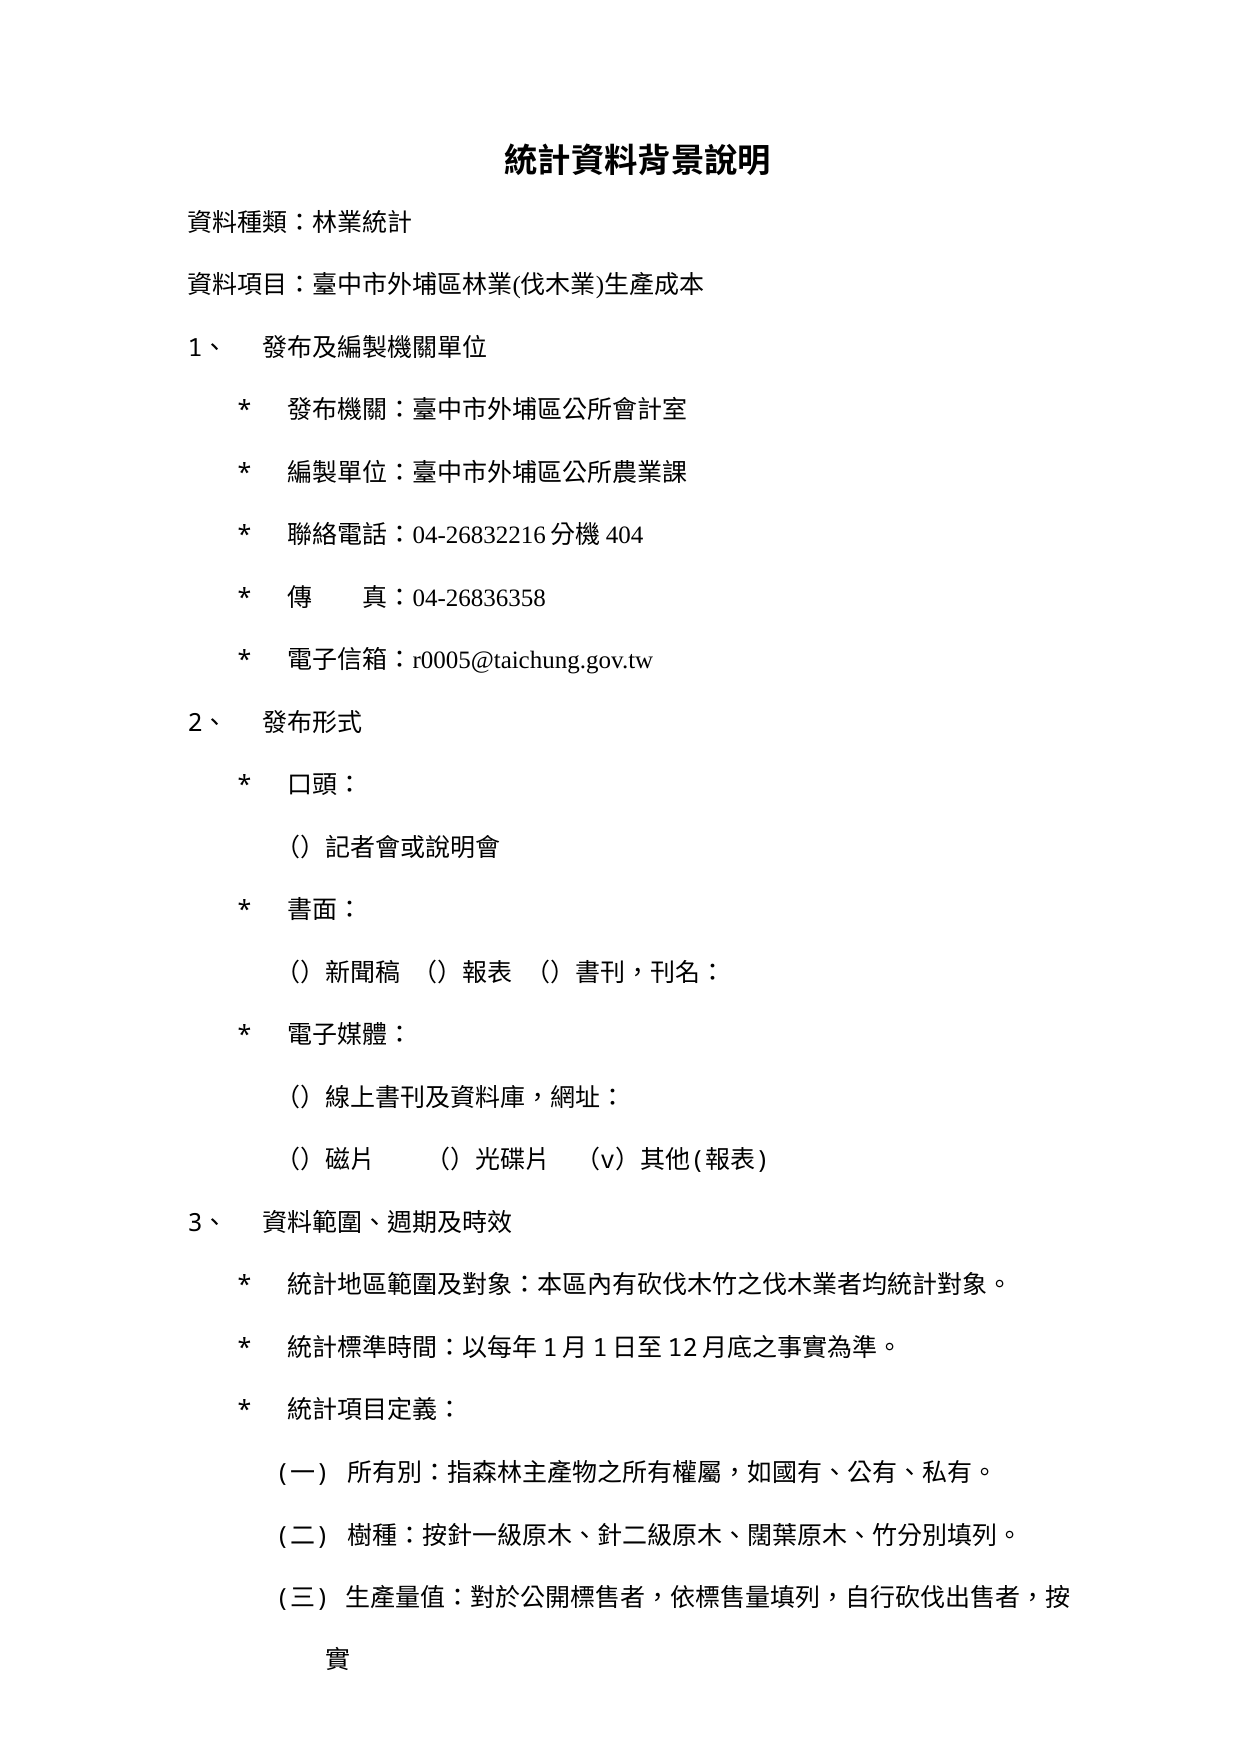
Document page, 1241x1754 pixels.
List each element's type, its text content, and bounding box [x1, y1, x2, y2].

list 編製單位：臺中市外埔區公所農業課 [237, 429, 1087, 491]
text （）線上書刊及資料庫，網址： [250, 1054, 1087, 1116]
list 傳 真：04-26836358 [237, 554, 1087, 616]
text (一) 所有別：指森林主產物之所有權屬，如國有、公有、私有。 [275, 1429, 1087, 1491]
list 統計項目定義： [237, 1366, 1087, 1429]
text (二) 樹種：按針一級原木、針二級原木、闊葉原木、竹分別填列。 [275, 1491, 1087, 1554]
list 資料範圍、週期及時效 [187, 1179, 1087, 1241]
text 統計資料背景說明 [187, 116, 1087, 179]
text 資料項目：臺中市外埔區林業(伐木業)生產成本 [187, 241, 1087, 304]
text 資料種類：林業統計 [187, 179, 1087, 241]
list 發布機關：臺中市外埔區公所會計室 [237, 366, 1087, 429]
list 電子媒體： [237, 991, 1087, 1054]
list 統計標準時間：以每年1月1日至12月底之事實為準。 [237, 1304, 1087, 1366]
text （）新聞稿 （）報表 （）書刊，刊名： [187, 929, 1087, 991]
text （）磁片 （）光碟片 （v）其他(報表) [250, 1116, 1087, 1179]
list 發布及編製機關單位 [187, 304, 1087, 366]
text (三) 生產量值：對於公開標售者，依標售量填列，自行砍伐出售者，按實 [275, 1554, 1087, 1679]
list 書面： [237, 866, 1087, 929]
text （）記者會或說明會 [187, 804, 1087, 866]
list 電子信箱：r0005@taichung.gov.tw [237, 616, 1087, 679]
list 統計地區範圍及對象：本區內有砍伐木竹之伐木業者均統計對象。 [237, 1241, 1087, 1304]
list 口頭： [237, 741, 1087, 804]
list 發布形式 [187, 679, 1087, 741]
list 聯絡電話：04-26832216分機404 [237, 491, 1087, 554]
